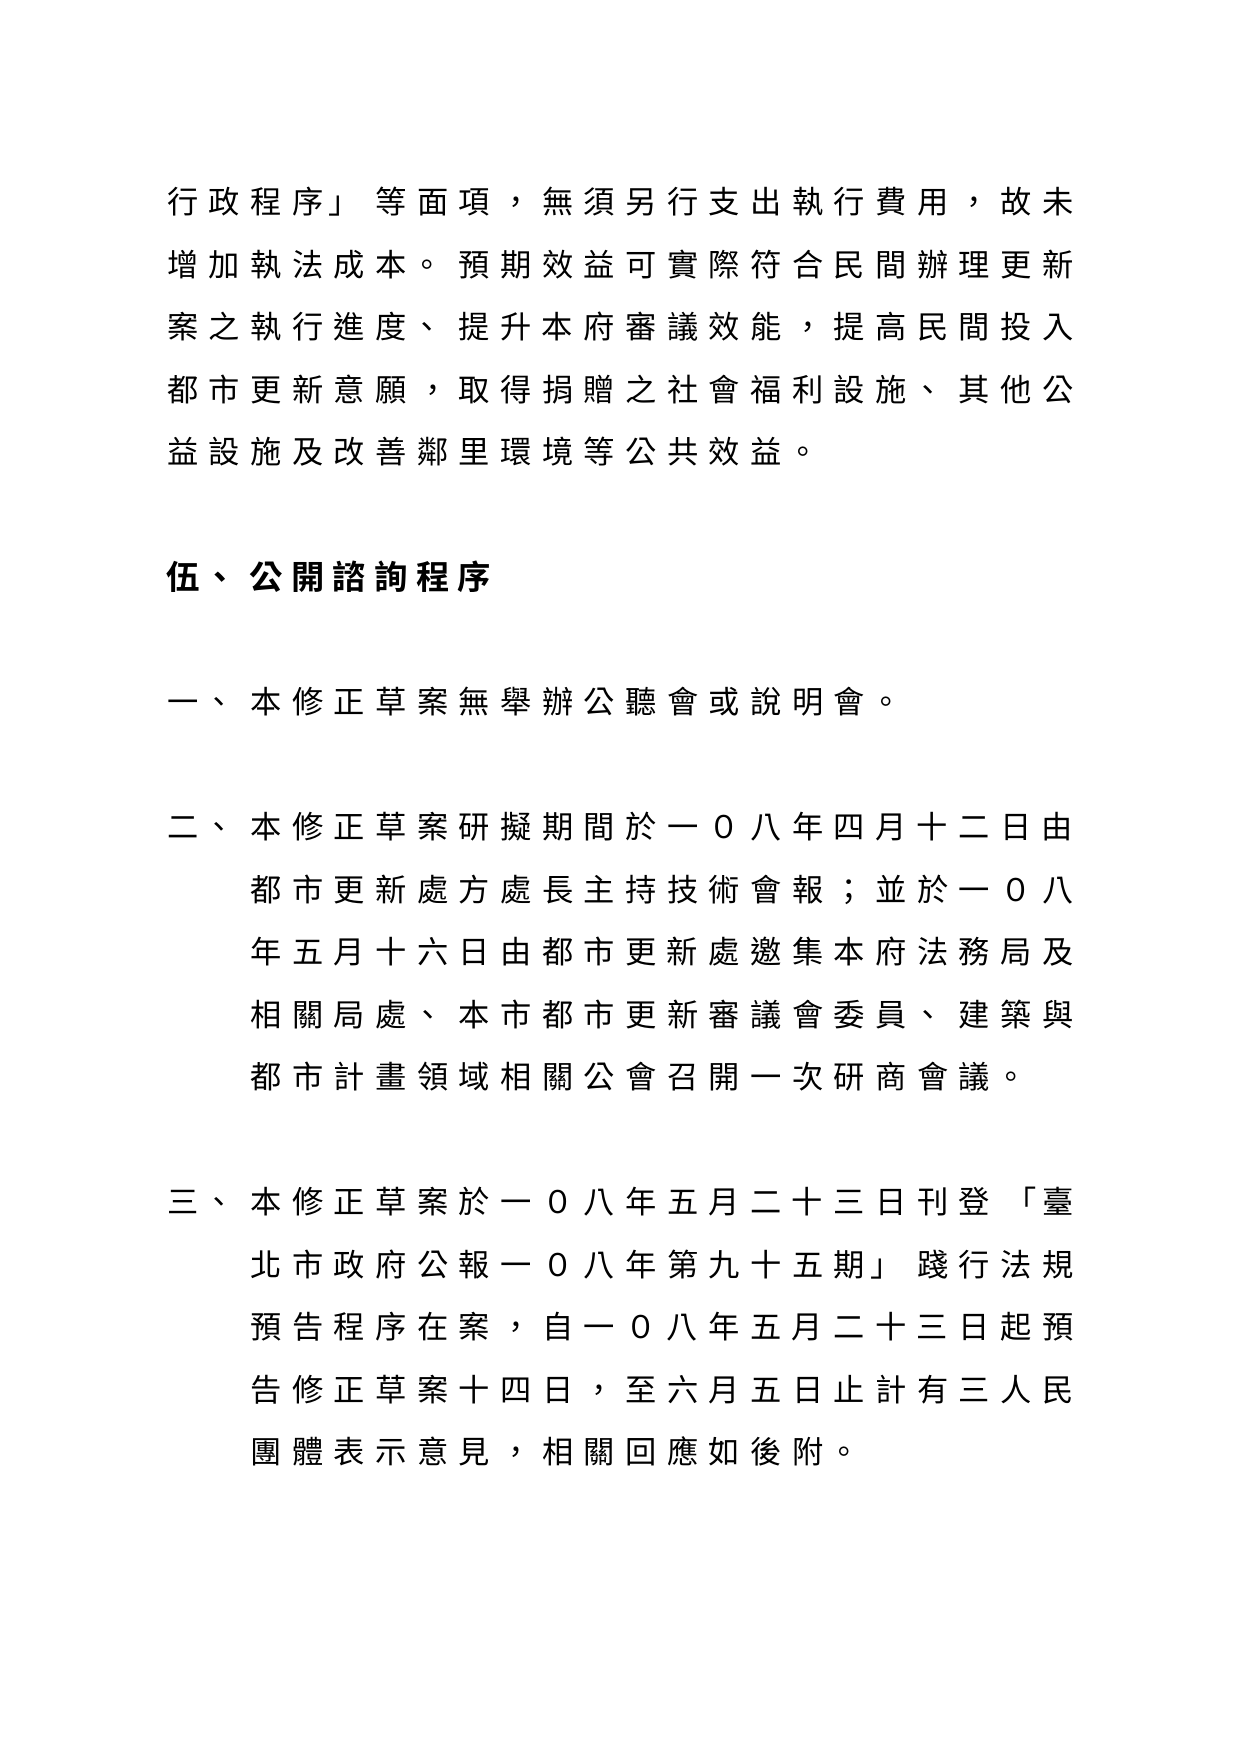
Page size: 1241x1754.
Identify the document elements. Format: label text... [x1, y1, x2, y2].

text 行政程序」等面項，無須另行支出執行費用，故未增加執法成本。預期效益可實際符合民間辦理更新案之執行進度、提升本府審議效能，提高民間投入都市更新意願，取得捐贈之社會福利設施、其他公益設施及改善鄰里環境等公共效益。 [162, 158, 1078, 471]
text 二、本修正草案研擬期間於一０八年四月十二日由都市更新處方處長主持技術會報；並於一０八年五月十六日由都市更新處邀集本府法務局及相關局處、本市都市更新審議會委員、建築與都市計畫領域相關公會召開一次研商會議。 [162, 783, 1078, 1096]
text 一、本修正草案無舉辦公聽會或說明會。 [162, 658, 1078, 721]
text 伍、公開諮詢程序 [162, 533, 1078, 596]
text 三、本修正草案於一０八年五月二十三日刊登「臺北市政府公報一０八年第九十五期」踐行法規預告程序在案，自一０八年五月二十三日起預告修正草案十四日，至六月五日止計有三人民團體表示意見，相關回應如後附。 [162, 1158, 1078, 1471]
